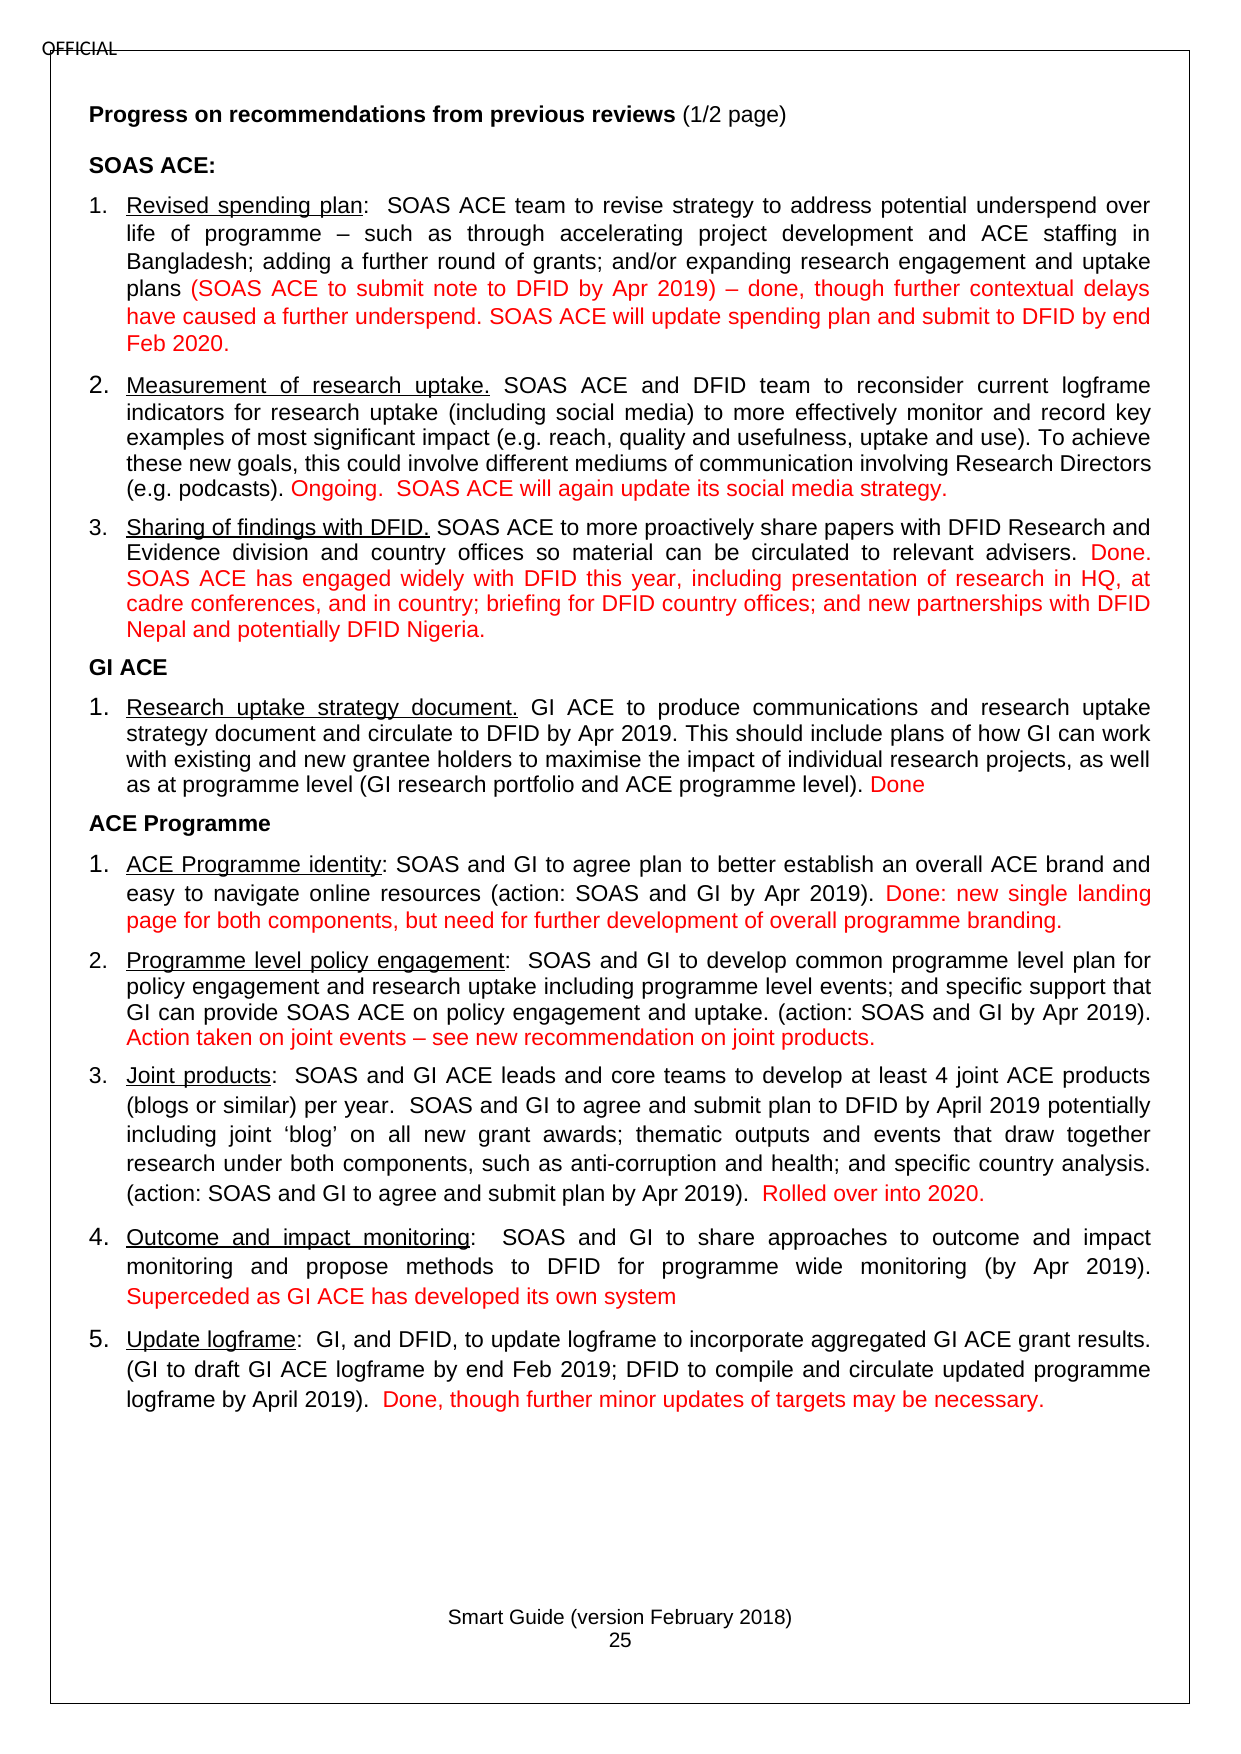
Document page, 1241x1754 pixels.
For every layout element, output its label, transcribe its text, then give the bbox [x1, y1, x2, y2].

list Sharing of findings with DFID. SOAS ACE to more proactively share papers with DFID Research and Evidence division and country offices so material can be circulated to relevant advisers. Done. SOAS ACE has engaged widely with DFID this year, including presentation of research in HQ, at cadre conferences, and in country; briefing for DFID country offices; and new partnerships with DFID Nepal and potentially DFID Nigeria. [89, 514, 1152, 642]
text ACE Programme [89, 810, 1152, 836]
list ACE Programme identity: SOAS and GI to agree plan to better establish an overall ACE brand and easy to navigate online resources (action: SOAS and GI by Apr 2019). Done: new single landing page for both components, but need for further development of overall programme branding. [89, 850, 1152, 933]
text Progress on recommendations from previous reviews (1/2 page) [89, 102, 1152, 127]
list Programme level policy engagement: SOAS and GI to develop common programme level plan for policy engagement and research uptake including programme level events; and specific support that GI can provide SOAS ACE on policy engagement and uptake. (action: SOAS and GI by Apr 2019). Action taken on joint events – see new recommendation on joint products. [89, 948, 1152, 1050]
list Measurement of research uptake. SOAS ACE and DFID team to reconsider current logframe indicators for research uptake (including social media) to more effectively monitor and record key examples of most significant impact (e.g. reach, quality and usefulness, uptake and use). To achieve these new goals, this could involve different mediums of communication involving Research Directors (e.g. podcasts). Ongoing. SOAS ACE will again update its social media strategy. [89, 371, 1152, 502]
list Revised spending plan: SOAS ACE team to revise strategy to address potential underspend over life of programme – such as through accelerating project development and ACE staffing in Bangladesh; adding a further round of grants; and/or expanding research engagement and uptake plans (SOAS ACE to submit note to DFID by Apr 2019) – done, though further contextual delays have caused a further underspend. SOAS ACE will update spending plan and submit to DFID by end Feb 2020. [89, 193, 1152, 357]
text GI ACE [89, 655, 1152, 680]
text SOAS ACE: [89, 153, 1152, 179]
list Outcome and impact monitoring: SOAS and GI to share approaches to outcome and impact monitoring and propose methods to DFID for programme wide monitoring (by Apr 2019). Superceded as GI ACE has developed its own system [89, 1222, 1152, 1309]
list Research uptake strategy document. GI ACE to produce communications and research uptake strategy document and circulate to DFID by Apr 2019. This should include plans of how GI can work with existing and new grantee holders to maximise the impact of individual research projects, as well as at programme level (GI research portfolio and ACE programme level). Done [89, 693, 1152, 798]
list Update logframe: GI, and DFID, to update logframe to incorporate aggregated GI ACE grant results. (GI to draft GI ACE logframe by end Feb 2019; DFID to compile and circulate updated programme logframe by April 2019). Done, though further minor updates of targets may be necessary. [89, 1325, 1152, 1412]
list Joint products: SOAS and GI ACE leads and core teams to develop at least 4 joint ACE products (blogs or similar) per year. SOAS and GI to agree and submit plan to DFID by April 2019 potentially including joint ‘blog’ on all new grant awards; thematic outputs and events that draw together research under both components, such as anti-corruption and health; and specific country analysis. (action: SOAS and GI to agree and submit plan by Apr 2019). Rolled over into 2020. [89, 1063, 1152, 1206]
